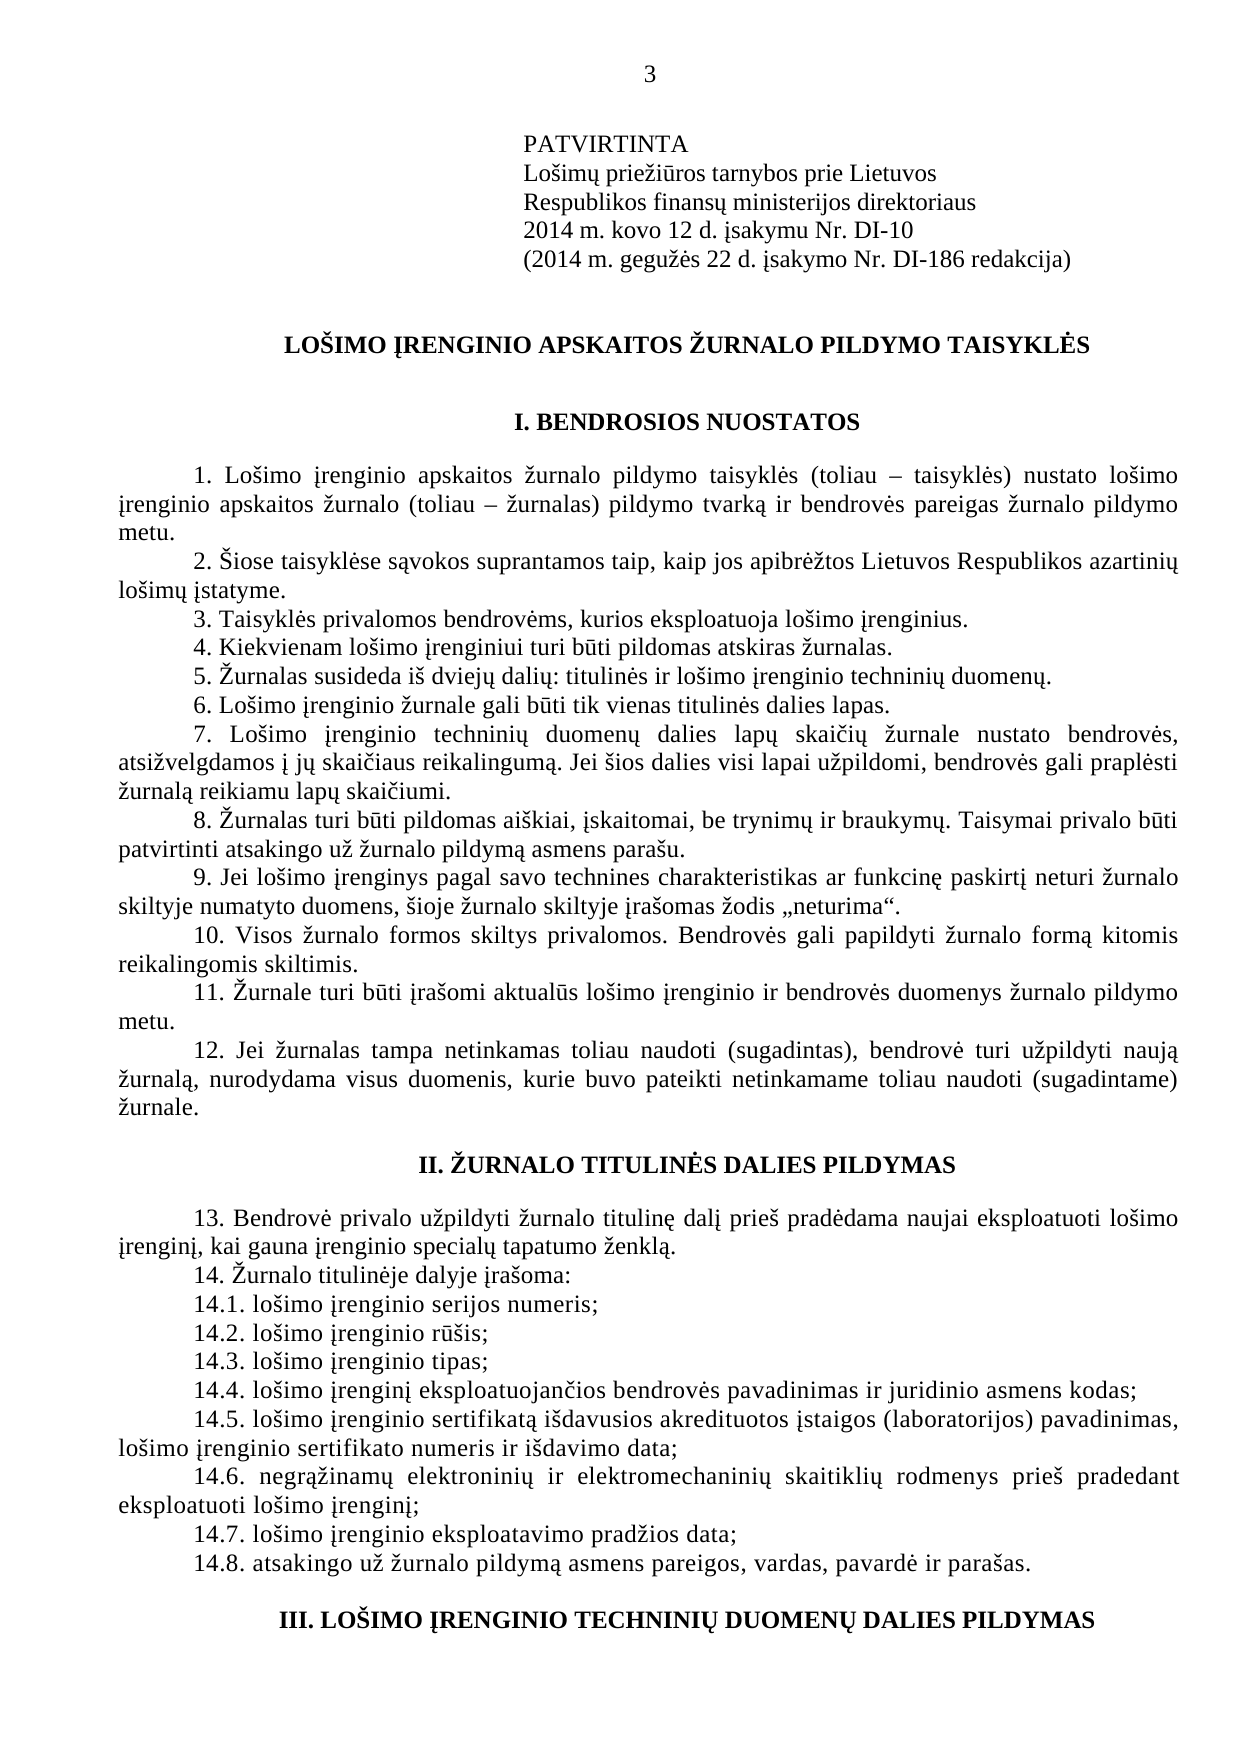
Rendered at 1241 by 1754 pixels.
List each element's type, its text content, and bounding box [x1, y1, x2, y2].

text LOŠIMO ĮRENGINIO APSKAITOS ŽURNALO PILDYMO TAISYKLĖS [118, 330, 1181, 359]
text Respublikos finansų ministerijos direktoriaus [388, 187, 1181, 215]
text 10. Visos žurnalo formos skiltys privalomos. Bendrovės gali papildyti žurnalo formą kitomis reikalingomis skiltimis. [118, 920, 1181, 977]
text III. LOŠIMO ĮRENGINIO TECHNINIŲ DUOMENŲ DALIES PILDYMAS [118, 1605, 1181, 1634]
text 1. Lošimo įrenginio apskaitos žurnalo pildymo taisyklės (toliau – taisyklės) nustato lošimo įrenginio apskaitos žurnalo (toliau – žurnalas) pildymo tvarką ir bendrovės pareigas žurnalo pildymo metu. [118, 460, 1181, 546]
text 3. Taisyklės privalomos bendrovėms, kurios eksploatuoja lošimo įrenginius. [118, 604, 1181, 632]
text 14.1. lošimo įrenginio serijos numeris; [118, 1289, 1181, 1318]
text PATVIRTINTA [523, 129, 1181, 158]
text 14.8. atsakingo už žurnalo pildymą asmens pareigos, vardas, pavardė ir parašas. [118, 1548, 1181, 1576]
text I. BENDROSIOS NUOSTATOS [118, 407, 1181, 436]
text 4. Kiekvienam lošimo įrenginiui turi būti pildomas atskiras žurnalas. [118, 632, 1181, 661]
text 7. Lošimo įrenginio techninių duomenų dalies lapų skaičių žurnale nustato bendrovės, atsižvelgdamos į jų skaičiaus reikalingumą. Jei šios dalies visi lapai užpildomi, bendrovės gali praplėsti žurnalą reikiamu lapų skaičiumi. [118, 719, 1181, 805]
text 14.7. lošimo įrenginio eksploatavimo pradžios data; [118, 1519, 1181, 1548]
text (2014 m. gegužės 22 d. įsakymo Nr. DI-186 redakcija) [388, 244, 1181, 273]
text II. ŽURNALO TITULINĖS DALIES PILDYMAS [118, 1150, 1181, 1179]
text 12. Jei žurnalas tampa netinkamas toliau naudoti (sugadintas), bendrovė turi užpildyti naują žurnalą, nurodydama visus duomenis, kurie buvo pateikti netinkamame toliau naudoti (sugadintame) žurnale. [118, 1035, 1181, 1121]
text 9. Jei lošimo įrenginys pagal savo technines charakteristikas ar funkcinę paskirtį neturi žurnalo skiltyje numatyto duomens, šioje žurnalo skiltyje įrašomas žodis „neturima“. [118, 862, 1181, 920]
text 14.4. lošimo įrenginį eksploatuojančios bendrovės pavadinimas ir juridinio asmens kodas; [118, 1375, 1181, 1404]
text 11. Žurnale turi būti įrašomi aktualūs lošimo įrenginio ir bendrovės duomenys žurnalo pildymo metu. [118, 977, 1181, 1035]
text 5. Žurnalas susideda iš dviejų dalių: titulinės ir lošimo įrenginio techninių duomenų. [118, 661, 1181, 690]
text 14.5. lošimo įrenginio sertifikatą išdavusios akredituotos įstaigos (laboratorijos) pavadinimas, lošimo įrenginio sertifikato numeris ir išdavimo data; [118, 1404, 1181, 1461]
text 14. Žurnalo titulinėje dalyje įrašoma: [118, 1260, 1181, 1289]
text 8. Žurnalas turi būti pildomas aiškiai, įskaitomai, be trynimų ir braukymų. Taisymai privalo būti patvirtinti atsakingo už žurnalo pildymą asmens parašu. [118, 805, 1181, 862]
text 2014 m. kovo 12 d. įsakymu Nr. DI-10 [388, 215, 1181, 244]
text Lošimų priežiūros tarnybos prie Lietuvos [523, 158, 1181, 187]
text 14.6. negrąžinamų elektroninių ir elektromechaninių skaitiklių rodmenys prieš pradedant eksploatuoti lošimo įrenginį; [118, 1461, 1181, 1519]
text 14.3. lošimo įrenginio tipas; [118, 1346, 1181, 1375]
text 6. Lošimo įrenginio žurnale gali būti tik vienas titulinės dalies lapas. [118, 690, 1181, 719]
text 13. Bendrovė privalo užpildyti žurnalo titulinę dalį prieš pradėdama naujai eksploatuoti lošimo įrenginį, kai gauna įrenginio specialų tapatumo ženklą. [118, 1203, 1181, 1260]
text 14.2. lošimo įrenginio rūšis; [118, 1318, 1181, 1346]
text 2. Šiose taisyklėse sąvokos suprantamos taip, kaip jos apibrėžtos Lietuvos Respublikos azartinių lošimų įstatyme. [118, 546, 1181, 604]
